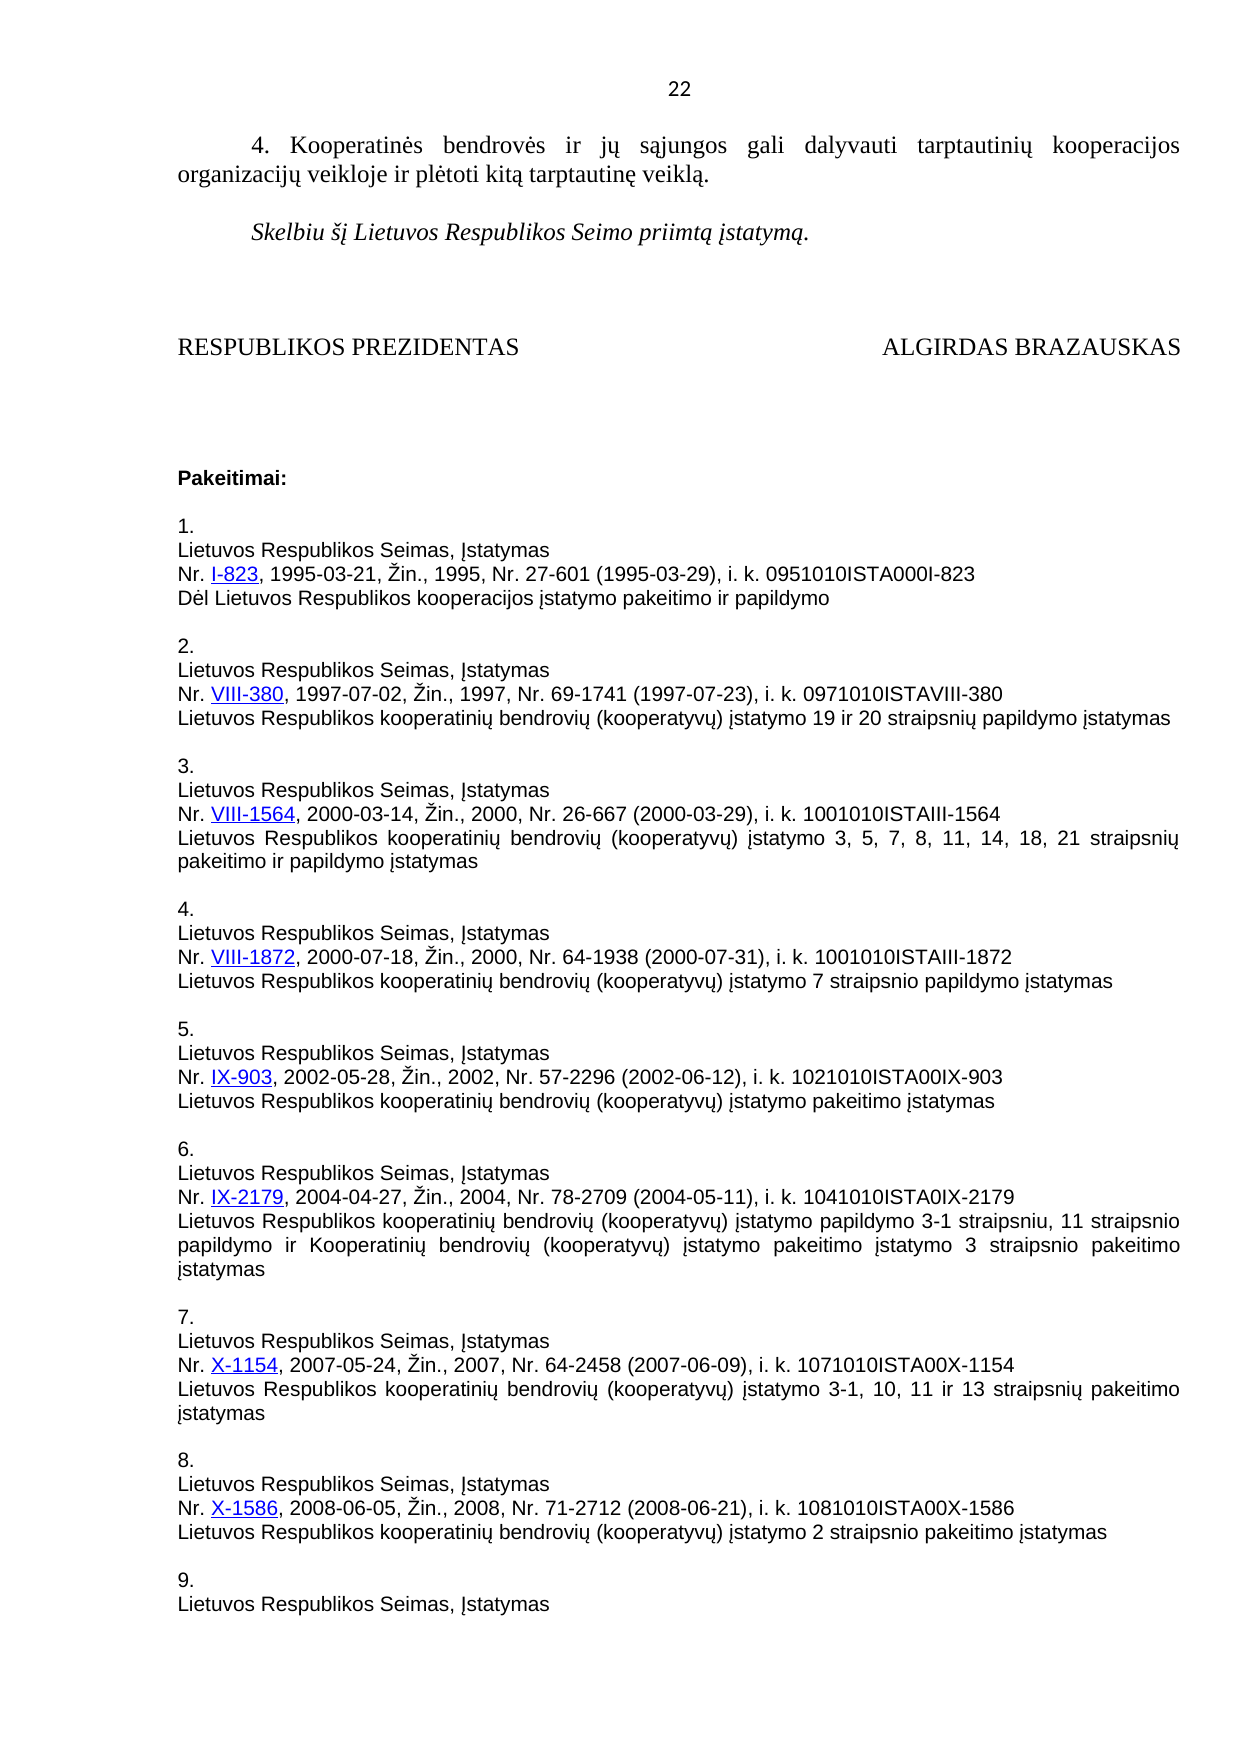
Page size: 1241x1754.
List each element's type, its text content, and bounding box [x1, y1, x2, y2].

text 2. [177, 634, 1181, 658]
text Lietuvos Respublikos kooperatinių bendrovių (kooperatyvų) įstatymo 2 straipsnio pakeitimo įstatymas [177, 1520, 1181, 1544]
text Nr. X-1154, 2007-05-24, Žin., 2007, Nr. 64-2458 (2007-06-09), i. k. 1071010ISTA00X-1154 [177, 1352, 1181, 1376]
text Lietuvos Respublikos Seimas, Įstatymas [177, 1041, 1181, 1065]
text Nr. I-823, 1995-03-21, Žin., 1995, Nr. 27-601 (1995-03-29), i. k. 0951010ISTA000I-823 [177, 562, 1181, 586]
text 7. [177, 1304, 1181, 1328]
text 1. [177, 514, 1181, 538]
text Lietuvos Respublikos Seimas, Įstatymas [177, 1328, 1181, 1352]
text Lietuvos Respublikos Seimas, Įstatymas [177, 538, 1181, 562]
text Nr. X-1586, 2008-06-05, Žin., 2008, Nr. 71-2712 (2008-06-21), i. k. 1081010ISTA00X-1586 [177, 1496, 1181, 1520]
text Lietuvos Respublikos kooperatinių bendrovių (kooperatyvų) įstatymo 3-1, 10, 11 ir 13 straipsnių pakeitimo įstatymas [177, 1376, 1181, 1424]
text Lietuvos Respublikos Seimas, Įstatymas [177, 777, 1181, 801]
text Nr. VIII-380, 1997-07-02, Žin., 1997, Nr. 69-1741 (1997-07-23), i. k. 0971010ISTAVIII-380 [177, 682, 1181, 706]
text 9. [177, 1568, 1181, 1592]
text 5. [177, 1017, 1181, 1041]
text Nr. IX-903, 2002-05-28, Žin., 2002, Nr. 57-2296 (2002-06-12), i. k. 1021010ISTA00IX-903 [177, 1065, 1181, 1089]
text 3. [177, 753, 1181, 777]
text 4. Kooperatinės bendrovės ir jų sąjungos gali dalyvauti tarptautinių kooperacijos organizacijų veikloje ir plėtoti kitą tarptautinę veiklą. [177, 131, 1181, 188]
text Lietuvos Respublikos Seimas, Įstatymas [177, 1161, 1181, 1185]
text RESPUBLIKOS PREZIDENTAS ALGIRDAS BRAZAUSKAS [177, 332, 1181, 361]
text Lietuvos Respublikos Seimas, Įstatymas [177, 921, 1181, 945]
text Lietuvos Respublikos kooperatinių bendrovių (kooperatyvų) įstatymo papildymo 3-1 straipsniu, 11 straipsnio papildymo ir Kooperatinių bendrovių (kooperatyvų) įstatymo pakeitimo įstatymo 3 straipsnio pakeitimo įstatymas [177, 1209, 1181, 1281]
text Lietuvos Respublikos kooperatinių bendrovių (kooperatyvų) įstatymo pakeitimo įstatymas [177, 1089, 1181, 1113]
text Nr. IX-2179, 2004-04-27, Žin., 2004, Nr. 78-2709 (2004-05-11), i. k. 1041010ISTA0IX-2179 [177, 1185, 1181, 1209]
text Lietuvos Respublikos kooperatinių bendrovių (kooperatyvų) įstatymo 19 ir 20 straipsnių papildymo įstatymas [177, 706, 1181, 729]
text 6. [177, 1137, 1181, 1161]
text Lietuvos Respublikos Seimas, Įstatymas [177, 1592, 1181, 1616]
text Lietuvos Respublikos kooperatinių bendrovių (kooperatyvų) įstatymo 7 straipsnio papildymo įstatymas [177, 969, 1181, 993]
text 8. [177, 1448, 1181, 1472]
text Lietuvos Respublikos Seimas, Įstatymas [177, 658, 1181, 682]
text Pakeitimai: [177, 466, 1181, 490]
text Lietuvos Respublikos kooperatinių bendrovių (kooperatyvų) įstatymo 3, 5, 7, 8, 11, 14, 18, 21 straipsnių pakeitimo ir papildymo įstatymas [177, 825, 1181, 873]
text Dėl Lietuvos Respublikos kooperacijos įstatymo pakeitimo ir papildymo [177, 586, 1181, 610]
text 4. [177, 897, 1181, 921]
text Nr. VIII-1872, 2000-07-18, Žin., 2000, Nr. 64-1938 (2000-07-31), i. k. 1001010ISTAIII-1872 [177, 945, 1181, 969]
text Lietuvos Respublikos Seimas, Įstatymas [177, 1472, 1181, 1496]
text Nr. VIII-1564, 2000-03-14, Žin., 2000, Nr. 26-667 (2000-03-29), i. k. 1001010ISTAIII-1564 [177, 801, 1181, 825]
text Skelbiu šį Lietuvos Respublikos Seimo priimtą įstatymą. [177, 217, 1181, 246]
